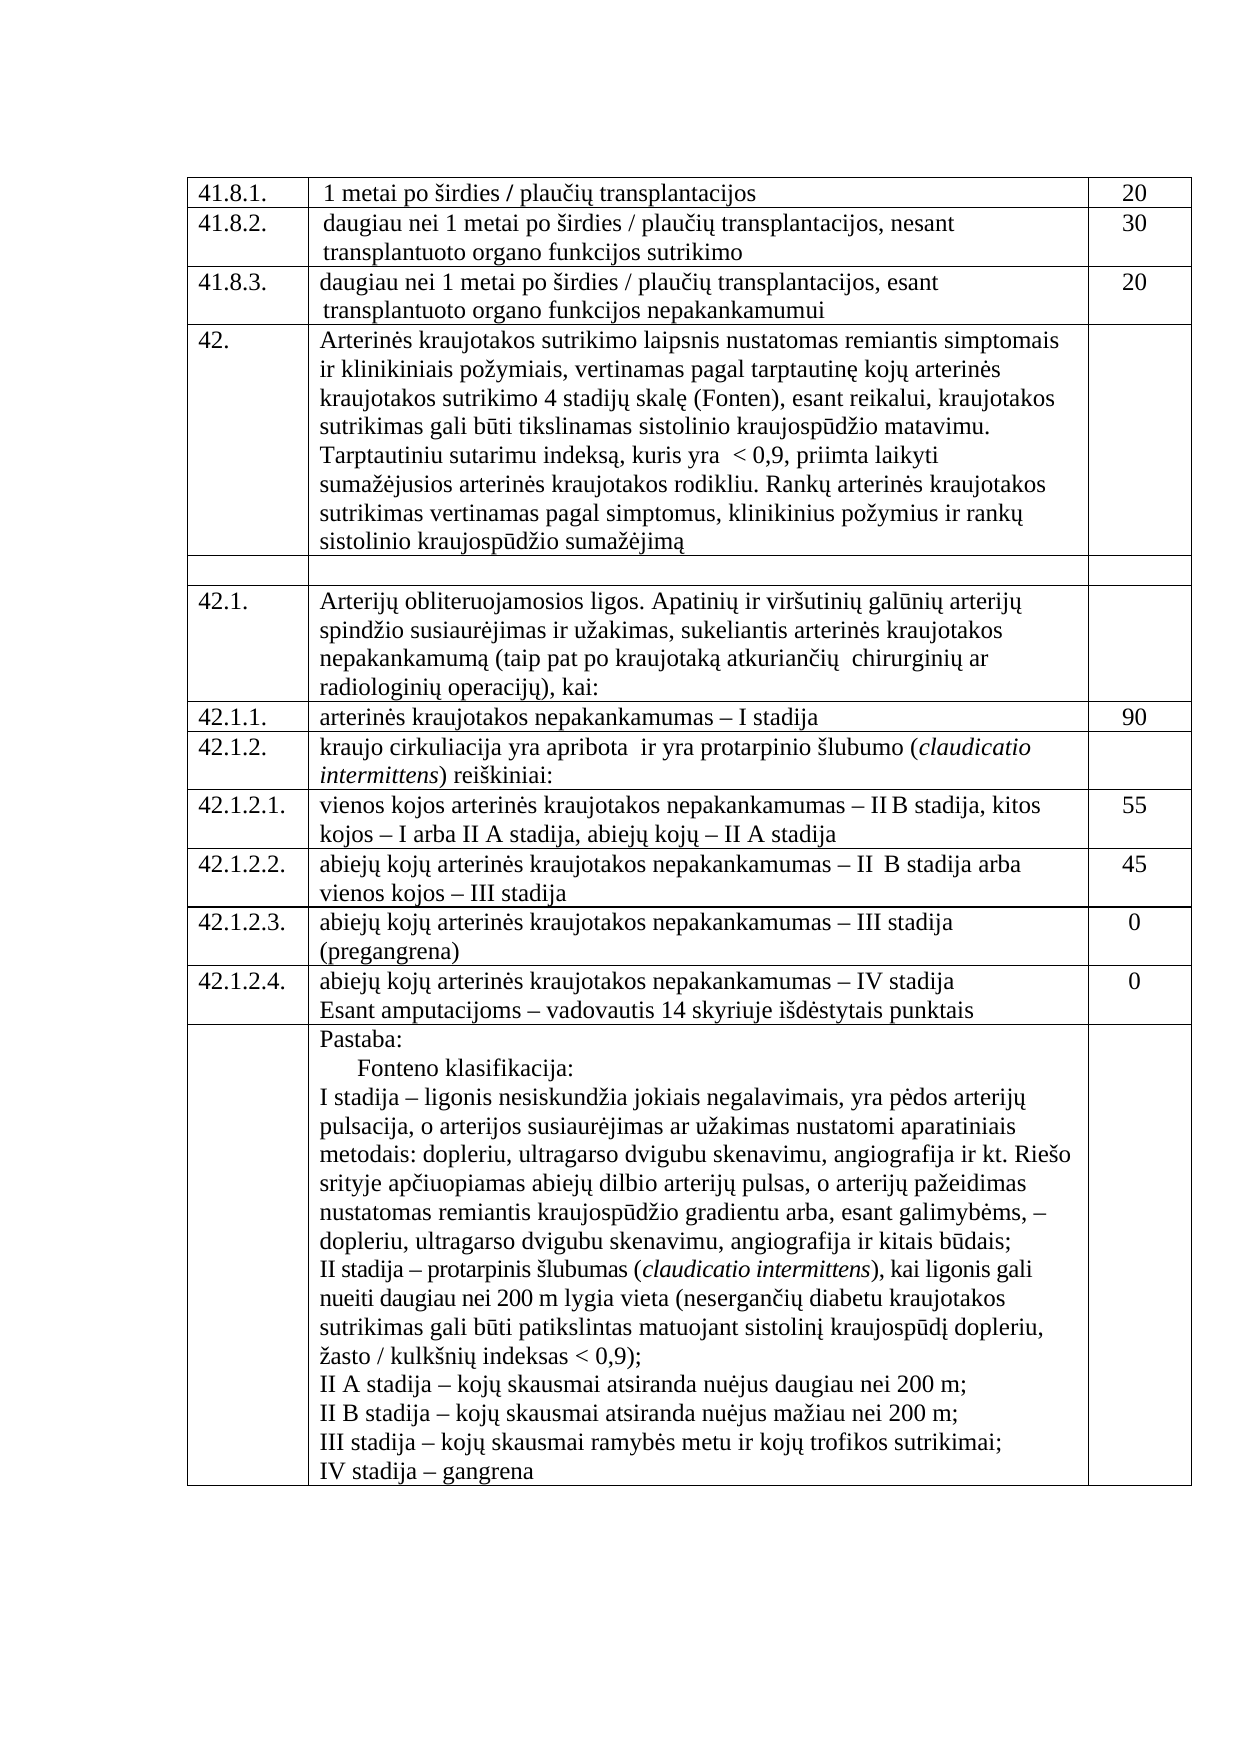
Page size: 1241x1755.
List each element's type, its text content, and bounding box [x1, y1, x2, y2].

table_cell 42. [188, 325, 308, 555]
table_cell kraujo cirkuliacija yra apribota ir yra protarpinio šlubumo (claudicatio intermittens) reiškiniai: [309, 732, 1088, 789]
table_cell Pastaba: Fonteno klasifikacija: I stadija – ligonis nesiskundžia jokiais negalavimais, yra pėdos arterijų pulsacija, o arterijos susiaurėjimas ar užakimas nustatomi aparatiniais metodais: dopleriu, ultragarso dvigubu skenavimu, angiografija ir kt. Riešo srityje apčiuopiamas abiejų dilbio arterijų pulsas, o arterijų pažeidimas nustatomas remiantis kraujospūdžio gradientu arba, esant galimybėms, – dopleriu, ultragarso dvigubu skenavimu, angiografija ir kitais būdais; II stadija – protarpinis šlubumas (claudicatio intermittens), kai ligonis gali nueiti daugiau nei 200 m lygia vieta (nesergančių diabetu kraujotakos sutrikimas gali būti patikslintas matuojant sistolinį kraujospūdį dopleriu, žasto / kulkšnių indeksas < 0,9); II A stadija – kojų skausmai atsiranda nuėjus daugiau nei 200 m; II B stadija – kojų skausmai atsiranda nuėjus mažiau nei 200 m; III stadija – kojų skausmai ramybės metu ir kojų trofikos sutrikimai; IV stadija – gangrena [309, 1025, 1088, 1484]
table_cell [1089, 586, 1191, 701]
table_cell daugiau nei 1 metai po širdies / plaučių transplantacijos, nesant transplantuoto organo funkcijos sutrikimo [309, 208, 1088, 266]
table_cell daugiau nei 1 metai po širdies / plaučių transplantacijos, esant transplantuoto organo funkcijos nepakankamumui [309, 267, 1088, 324]
table_cell abiejų kojų arterinės kraujotakos nepakankamumas – II B stadija arba vienos kojos – III stadija [309, 849, 1088, 906]
table_cell [309, 556, 1088, 585]
table_cell [188, 556, 308, 585]
table_cell abiejų kojų arterinės kraujotakos nepakankamumas – III stadija (pregangrena) [309, 908, 1088, 965]
table_cell 42.1. [188, 586, 308, 701]
table_cell [1089, 556, 1191, 585]
table_cell 42.1.2.3. [188, 908, 308, 965]
table_cell 41.8.3. [188, 267, 308, 324]
table_cell 30 [1089, 208, 1191, 266]
table_cell 0 [1089, 966, 1191, 1023]
table_cell 45 [1089, 849, 1191, 906]
table_cell 20 [1089, 178, 1191, 207]
table_cell 20 [1089, 267, 1191, 324]
table_cell 90 [1089, 702, 1191, 731]
table_cell abiejų kojų arterinės kraujotakos nepakankamumas – IV stadija Esant amputacijoms – vadovautis 14 skyriuje išdėstytais punktais [309, 966, 1088, 1023]
table_cell Arterijų obliteruojamosios ligos. Apatinių ir viršutinių galūnių arterijų spindžio susiaurėjimas ir užakimas, sukeliantis arterinės kraujotakos nepakankamumą (taip pat po kraujotaką atkuriančių chirurginių ar radiologinių operacijų), kai: [309, 586, 1088, 701]
table_cell 1 metai po širdies / plaučių transplantacijos [309, 178, 1088, 207]
table_cell 42.1.2.4. [188, 966, 308, 1023]
table_cell Arterinės kraujotakos sutrikimo laipsnis nustatomas remiantis simptomais ir klinikiniais požymiais, vertinamas pagal tarptautinę kojų arterinės kraujotakos sutrikimo 4 stadijų skalę (Fonten), esant reikalui, kraujotakos sutrikimas gali būti tikslinamas sistolinio kraujospūdžio matavimu. Tarptautiniu sutarimu indeksą, kuris yra < 0,9, priimta laikyti sumažėjusios arterinės kraujotakos rodikliu. Rankų arterinės kraujotakos sutrikimas vertinamas pagal simptomus, klinikinius požymius ir rankų sistolinio kraujospūdžio sumažėjimą [309, 325, 1088, 555]
table_cell [1089, 325, 1191, 555]
table_cell 42.1.2. [188, 732, 308, 789]
table_cell 0 [1089, 908, 1191, 965]
table_cell 42.1.2.1. [188, 790, 308, 848]
table_cell arterinės kraujotakos nepakankamumas – I stadija [309, 702, 1088, 731]
table_cell 42.1.1. [188, 702, 308, 731]
table_cell 41.8.1. [188, 178, 308, 207]
table_cell [188, 1025, 308, 1484]
table_cell 42.1.2.2. [188, 849, 308, 906]
table_cell vienos kojos arterinės kraujotakos nepakankamumas – II B stadija, kitos kojos – I arba II A stadija, abiejų kojų – II A stadija [309, 790, 1088, 848]
table_cell 41.8.2. [188, 208, 308, 266]
table_cell 55 [1089, 790, 1191, 848]
table_cell [1089, 732, 1191, 789]
table_cell [1089, 1025, 1191, 1484]
